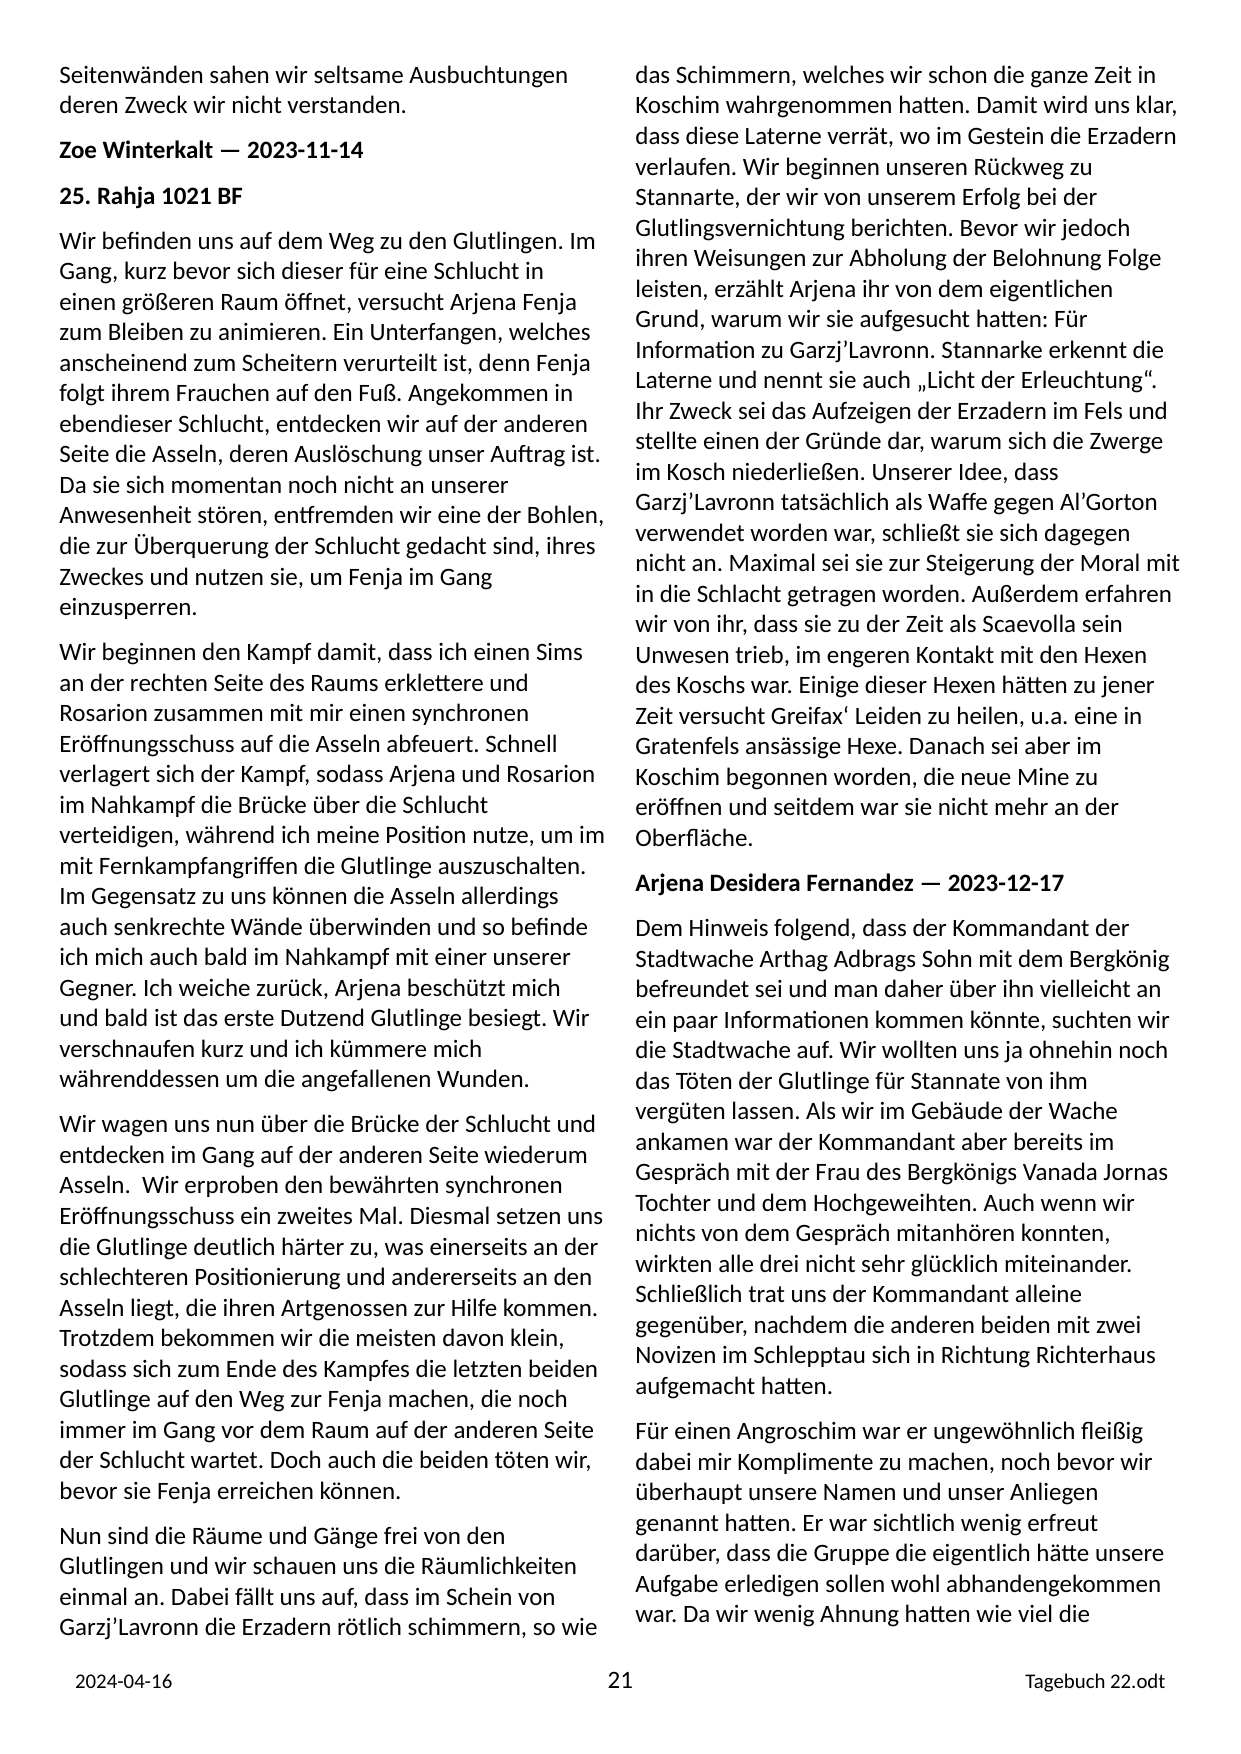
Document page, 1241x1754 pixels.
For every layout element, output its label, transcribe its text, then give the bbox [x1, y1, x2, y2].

text Zoe Winterkalt — 2023-11-14 [59, 135, 605, 165]
text das Schimmern, welches wir schon die ganze Zeit in Koschim wahrgenommen hatten. Damit wird uns klar, dass diese Laterne verrät, wo im Gestein die Erzadern verlaufen. Wir beginnen unseren Rückweg zu Stannarte, der wir von unserem Erfolg bei der Glutlingsvernichtung berichten. Bevor wir jedoch ihren Weisungen zur Abholung der Belohnung Folge leisten, erzählt Arjena ihr von dem eigentlichen Grund, warum wir sie aufgesucht hatten: Für Information zu Garzj’Lavronn. Stannarke erkennt die Laterne und nennt sie auch „Licht der Erleuchtung“. Ihr Zweck sei das Aufzeigen der Erzadern im Fels und stellte einen der Gründe dar, warum sich die Zwerge im Kosch niederließen. Unserer Idee, dass Garzj’Lavronn tatsächlich als Waffe gegen Al’Gorton verwendet worden war, schließt sie sich dagegen nicht an. Maximal sei sie zur Steigerung der Moral mit in die Schlacht getragen worden. Außerdem erfahren wir von ihr, dass sie zu der Zeit als Scaevolla sein Unwesen trieb, im engeren Kontakt mit den Hexen des Koschs war. Einige dieser Hexen hätten zu jener Zeit versucht Greifax‘ Leiden zu heilen, u.a. eine in Gratenfels ansässige Hexe. Danach sei aber im Koschim begonnen worden, die neue Mine zu eröffnen und seitdem war sie nicht mehr an der Oberfläche. [635, 59, 1181, 853]
text Dem Hinweis folgend, dass der Kommandant der Stadtwache Arthag Adbrags Sohn mit dem Bergkönig befreundet sei und man daher über ihn vielleicht an ein paar Informationen kommen könnte, suchten wir die Stadtwache auf. Wir wollten uns ja ohnehin noch das Töten der Glutlinge für Stannate von ihm vergüten lassen. Als wir im Gebäude der Wache ankamen war der Kommandant aber bereits im Gespräch mit der Frau des Bergkönigs Vanada Jornas Tochter und dem Hochgeweihten. Auch wenn wir nichts von dem Gespräch mitanhören konnten, wirkten alle drei nicht sehr glücklich miteinander. Schließlich trat uns der Kommandant alleine gegenüber, nachdem die anderen beiden mit zwei Novizen im Schlepptau sich in Richtung Richterhaus aufgemacht hatten. [635, 912, 1181, 1401]
text Wir beginnen den Kampf damit, dass ich einen Sims an der rechten Seite des Raums erklettere und Rosarion zusammen mit mir einen synchronen Eröffnungsschuss auf die Asseln abfeuert. Schnell verlagert sich der Kampf, sodass Arjena und Rosarion im Nahkampf die Brücke über die Schlucht verteidigen, während ich meine Position nutze, um im mit Fernkampfangriffen die Glutlinge auszuschalten. Im Gegensatz zu uns können die Asseln allerdings auch senkrechte Wände überwinden und so befinde ich mich auch bald im Nahkampf mit einer unserer Gegner. Ich weiche zurück, Arjena beschützt mich und bald ist das erste Dutzend Glutlinge besiegt. Wir verschnaufen kurz und ich kümmere mich währenddessen um die angefallenen Wunden. [59, 636, 605, 1094]
text Wir befinden uns auf dem Weg zu den Glutlingen. Im Gang, kurz bevor sich dieser für eine Schlucht in einen größeren Raum öffnet, versucht Arjena Fenja zum Bleiben zu animieren. Ein Unterfangen, welches anscheinend zum Scheitern verurteilt ist, denn Fenja folgt ihrem Frauchen auf den Fuß. Angekommen in ebendieser Schlucht, entdecken wir auf der anderen Seite die Asseln, deren Auslöschung unser Auftrag ist. Da sie sich momentan noch nicht an unserer Anwesenheit stören, entfremden wir eine der Bohlen, die zur Überquerung der Schlucht gedacht sind, ihres Zweckes und nutzen sie, um Fenja im Gang einzusperren. [59, 225, 605, 622]
text Arjena Desidera Fernandez — 2023-12-17 [635, 867, 1181, 898]
text Wir wagen uns nun über die Brücke der Schlucht und entdecken im Gang auf der anderen Seite wiederum Asseln. Wir erproben den bewährten synchronen Eröffnungsschuss ein zweites Mal. Diesmal setzen uns die Glutlinge deutlich härter zu, was einerseits an der schlechteren Positionierung und andererseits an den Asseln liegt, die ihren Artgenossen zur Hilfe kommen. Trotzdem bekommen wir die meisten davon klein, sodass sich zum Ende des Kampfes die letzten beiden Glutlinge auf den Weg zur Fenja machen, die noch immer im Gang vor dem Raum auf der anderen Seite der Schlucht wartet. Doch auch die beiden töten wir, bevor sie Fenja erreichen können. [59, 1109, 605, 1505]
text Nun sind die Räume und Gänge frei von den Glutlingen und wir schauen uns die Räumlichkeiten einmal an. Dabei fällt uns auf, dass im Schein von Garzj’Lavronn die Erzadern rötlich schimmern, so wie [59, 1520, 605, 1642]
text Für einen Angroschim war er ungewöhnlich fleißig dabei mir Komplimente zu machen, noch bevor wir überhaupt unsere Namen und unser Anliegen genannt hatten. Er war sichtlich wenig erfreut darüber, dass die Gruppe die eigentlich hätte unsere Aufgabe erledigen sollen wohl abhandengekommen war. Da wir wenig Ahnung hatten wie viel die [635, 1415, 1181, 1629]
text 25. Rahja 1021 BF [59, 180, 605, 210]
text Seitenwänden sahen wir seltsame Ausbuchtungen deren Zweck wir nicht verstanden. [59, 59, 605, 120]
